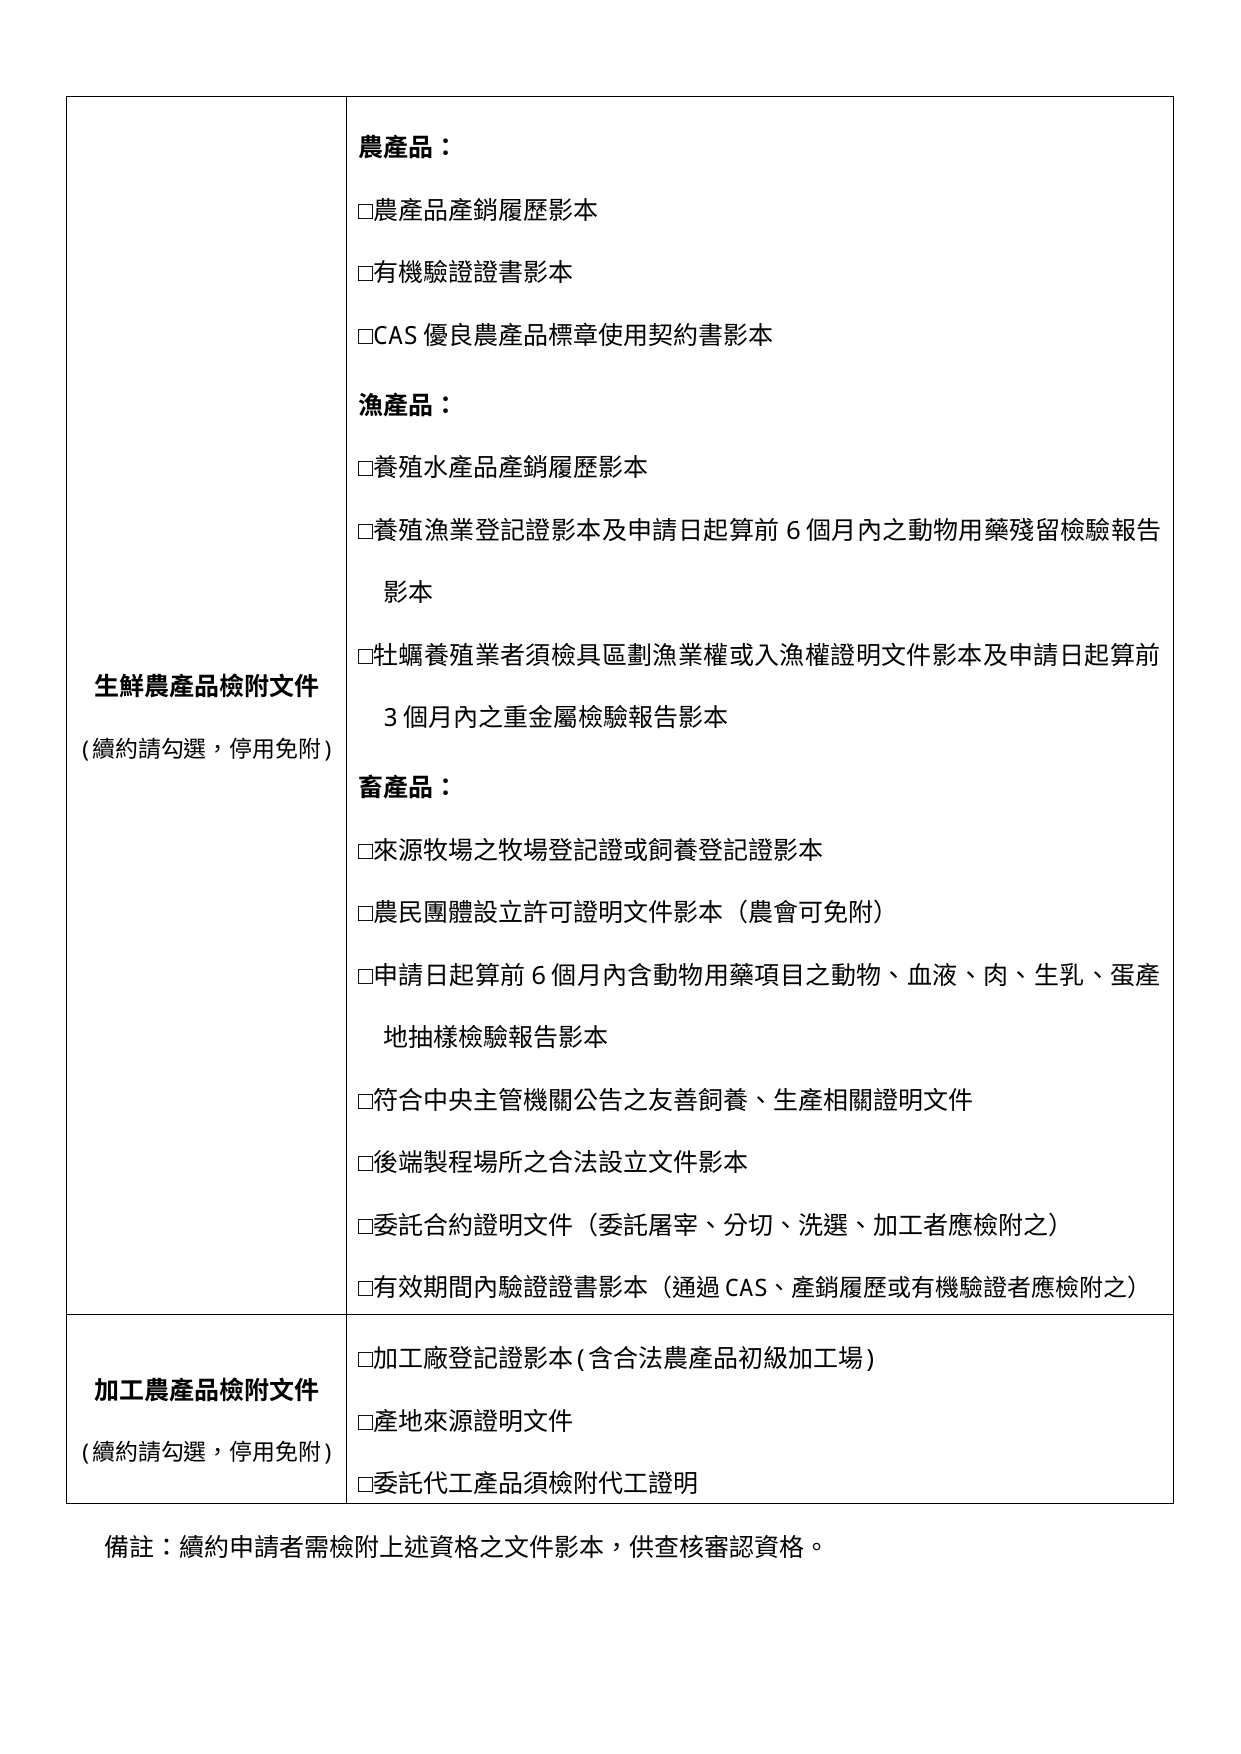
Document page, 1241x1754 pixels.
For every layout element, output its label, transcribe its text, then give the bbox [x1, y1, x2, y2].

table_cell 農產品： □農產品產銷履歷影本 □有機驗證證書影本 □CAS優良農產品標章使用契約書影本 漁產品： □養殖水產品產銷履歷影本 □養殖漁業登記證影本及申請日起算前6個月內之動物用藥殘留檢驗報告影本 □牡蠣養殖業者須檢具區劃漁業權或入漁權證明文件影本及申請日起算前3個月內之重金屬檢驗報告影本 畜產品： □來源牧場之牧場登記證或飼養登記證影本 □農民團體設立許可證明文件影本（農會可免附） □申請日起算前6個月內含動物用藥項目之動物、血液、肉、生乳、蛋產地抽樣檢驗報告影本 □符合中央主管機關公告之友善飼養、生產相關證明文件 □後端製程場所之合法設立文件影本 □委託合約證明文件（委託屠宰、分切、洗選、加工者應檢附之） □有效期間內驗證證書影本（通過CAS、產銷履歷或有機驗證者應檢附之） [347, 97, 1173, 1314]
table_cell 加工農產品檢附文件 (續約請勾選，停用免附) [67, 1315, 346, 1503]
text 備註：續約申請者需檢附上述資格之文件影本，供查核審認資格。 [104, 1504, 1165, 1566]
table_cell □加工廠登記證影本(含合法農產品初級加工場) □產地來源證明文件 □委託代工產品須檢附代工證明 [347, 1315, 1173, 1503]
table_cell 生鮮農產品檢附文件 (續約請勾選，停用免附) [67, 97, 346, 1314]
